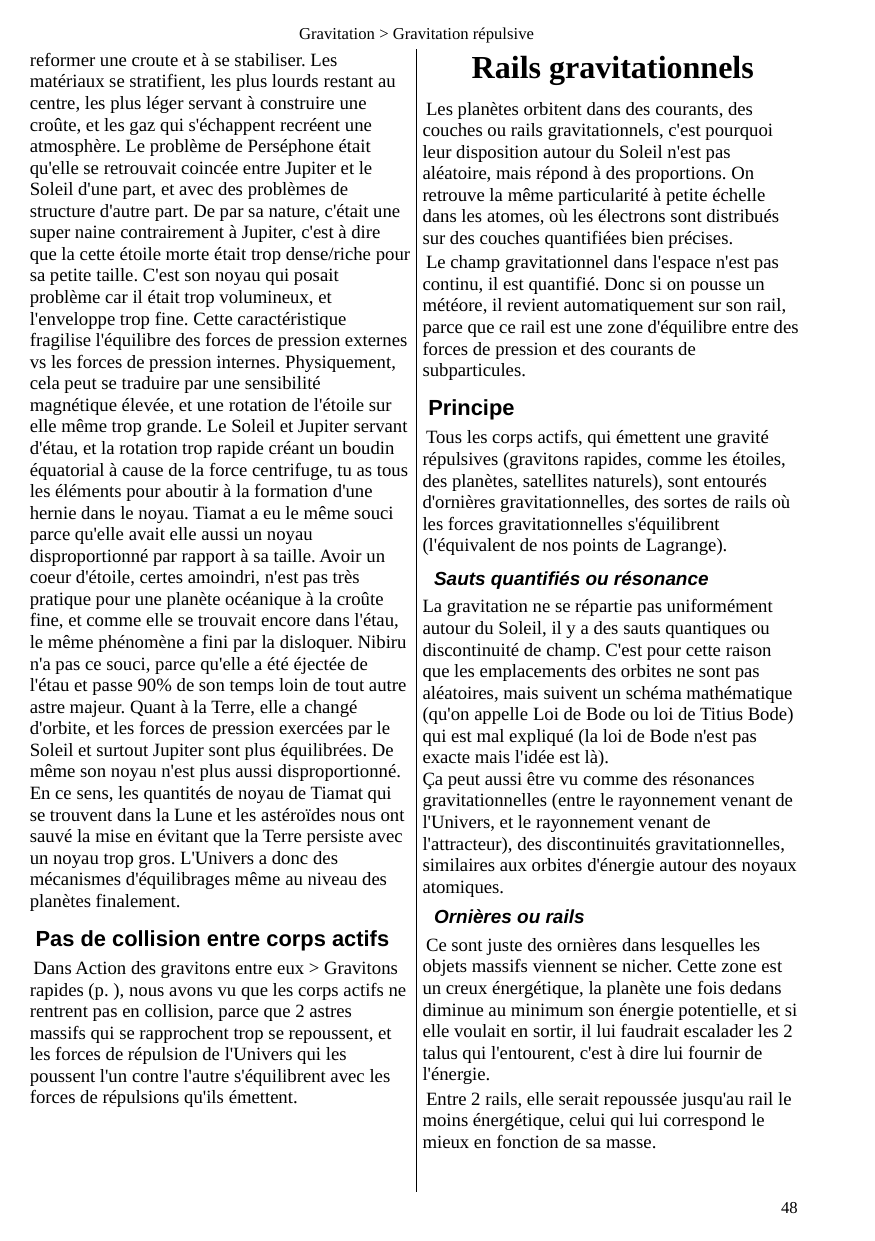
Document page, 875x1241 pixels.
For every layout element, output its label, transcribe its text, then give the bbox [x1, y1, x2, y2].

subtitle Pas de collision entre corps actifs [35, 926, 411, 951]
text reformer une croute et à se stabiliser. Les matériaux se stratifient, les plus lourds restant au centre, les plus léger servant à construire une croûte, et les gaz qui s'échappent recréent une atmosphère. Le problème de Perséphone était qu'elle se retrouvait coincée entre Jupiter et le Soleil d'une part, et avec des problèmes de structure d'autre part. De par sa nature, c'était une super naine contrairement à Jupiter, c'est à dire que la cette étoile morte était trop dense/riche pour sa petite taille. C'est son noyau qui posait problème car il était trop volumineux, et l'enveloppe trop fine. Cette caractéristique fragilise l'équilibre des forces de pression externes vs les forces de pression internes. Physiquement, cela peut se traduire par une sensibilité magnétique élevée, et une rotation de l'étoile sur elle même trop grande. Le Soleil et Jupiter servant d'étau, et la rotation trop rapide créant un boudin équatorial à cause de la force centrifuge, tu as tous les éléments pour aboutir à la formation d'une hernie dans le noyau. Tiamat a eu le même souci parce qu'elle avait elle aussi un noyau disproportionné par rapport à sa taille. Avoir un coeur d'étoile, certes amoindri, n'est pas très pratique pour une planète océanique à la croûte fine, et comme elle se trouvait encore dans l'étau, le même phénomène a fini par la disloquer. Nibiru n'a pas ce souci, parce qu'elle a été éjectée de l'étau et passe 90% de son temps loin de tout autre astre majeur. Quant à la Terre, elle a changé d'orbite, et les forces de pression exercées par le Soleil et surtout Jupiter sont plus équilibrées. De même son noyau n'est plus aussi disproportionné. En ce sens, les quantités de noyau de Tiamat qui se trouvent dans la Lune et les astéroïdes nous ont sauvé la mise en évitant que la Terre persiste avec un noyau trop gros. L'Univers a donc des mécanismes d'équilibrages même au niveau des planètes finalement. [29, 49, 411, 911]
subtitle Rails gravitationnels [422, 49, 803, 86]
text Ce sont juste des ornières dans lesquelles les objets massifs viennent se nicher. Cette zone est un creux énergétique, la planète une fois dedans diminue au minimum son énergie potentielle, et si elle voulait en sortir, il lui faudrait escalader les 2 talus qui l'entourent, c'est à dire lui fournir de l'énergie. [422, 934, 803, 1085]
text Ça peut aussi être vu comme des résonances gravitationnelles (entre le rayonnement venant de l'Univers, et le rayonnement venant de l'attracteur), des discontinuités gravitationnelles, similaires aux orbites d'énergie autour des noyaux atomiques. [422, 768, 803, 897]
subtitle Sauts quantifiés ou résonance [434, 568, 803, 589]
text Les planètes orbitent dans des courants, des couches ou rails gravitationnels, c'est pourquoi leur disposition autour du Soleil n'est pas aléatoire, mais répond à des proportions. On retrouve la même particularité à petite échelle dans les atomes, où les électrons sont distribués sur des couches quantifiées bien précises. [422, 97, 803, 248]
subtitle Ornières ou rails [434, 906, 803, 928]
text Le champ gravitationnel dans l'espace n'est pas continu, il est quantifié. Donc si on pousse un météore, il revient automatiquement sur son rail, parce que ce rail est une zone d'équilibre entre des forces de pression et des courants de subparticules. [422, 251, 803, 381]
text Dans Action des gravitons entre eux > Gravitons rapides (p. ), nous avons vu que les corps actifs ne rentrent pas en collision, parce que 2 astres massifs qui se rapprochent trop se repoussent, et les forces de répulsion de l'Univers qui les poussent l'un contre l'autre s'équilibrent avec les forces de répulsions qu'ils émettent. [29, 957, 411, 1108]
text La gravitation ne se répartie pas uniformément autour du Soleil, il y a des sauts quantiques ou discontinuité de champ. C'est pour cette raison que les emplacements des orbites ne sont pas aléatoires, mais suivent un schéma mathématique (qu'on appelle Loi de Bode ou loi de Titius Bode) qui est mal expliqué (la loi de Bode n'est pas exacte mais l'idée est là). [422, 595, 803, 768]
subtitle Principe [428, 395, 803, 421]
text Entre 2 rails, elle serait repoussée jusqu'au rail le moins énergétique, celui qui lui correspond le mieux en fonction de sa masse. [422, 1088, 803, 1152]
text Tous les corps actifs, qui émettent une gravité répulsives (gravitons rapides, comme les étoiles, des planètes, satellites naturels), sont entourés d'ornières gravitationnelles, des sortes de rails où les forces gravitationnelles s'équilibrent (l'équivalent de nos points de Lagrange). [422, 426, 803, 556]
